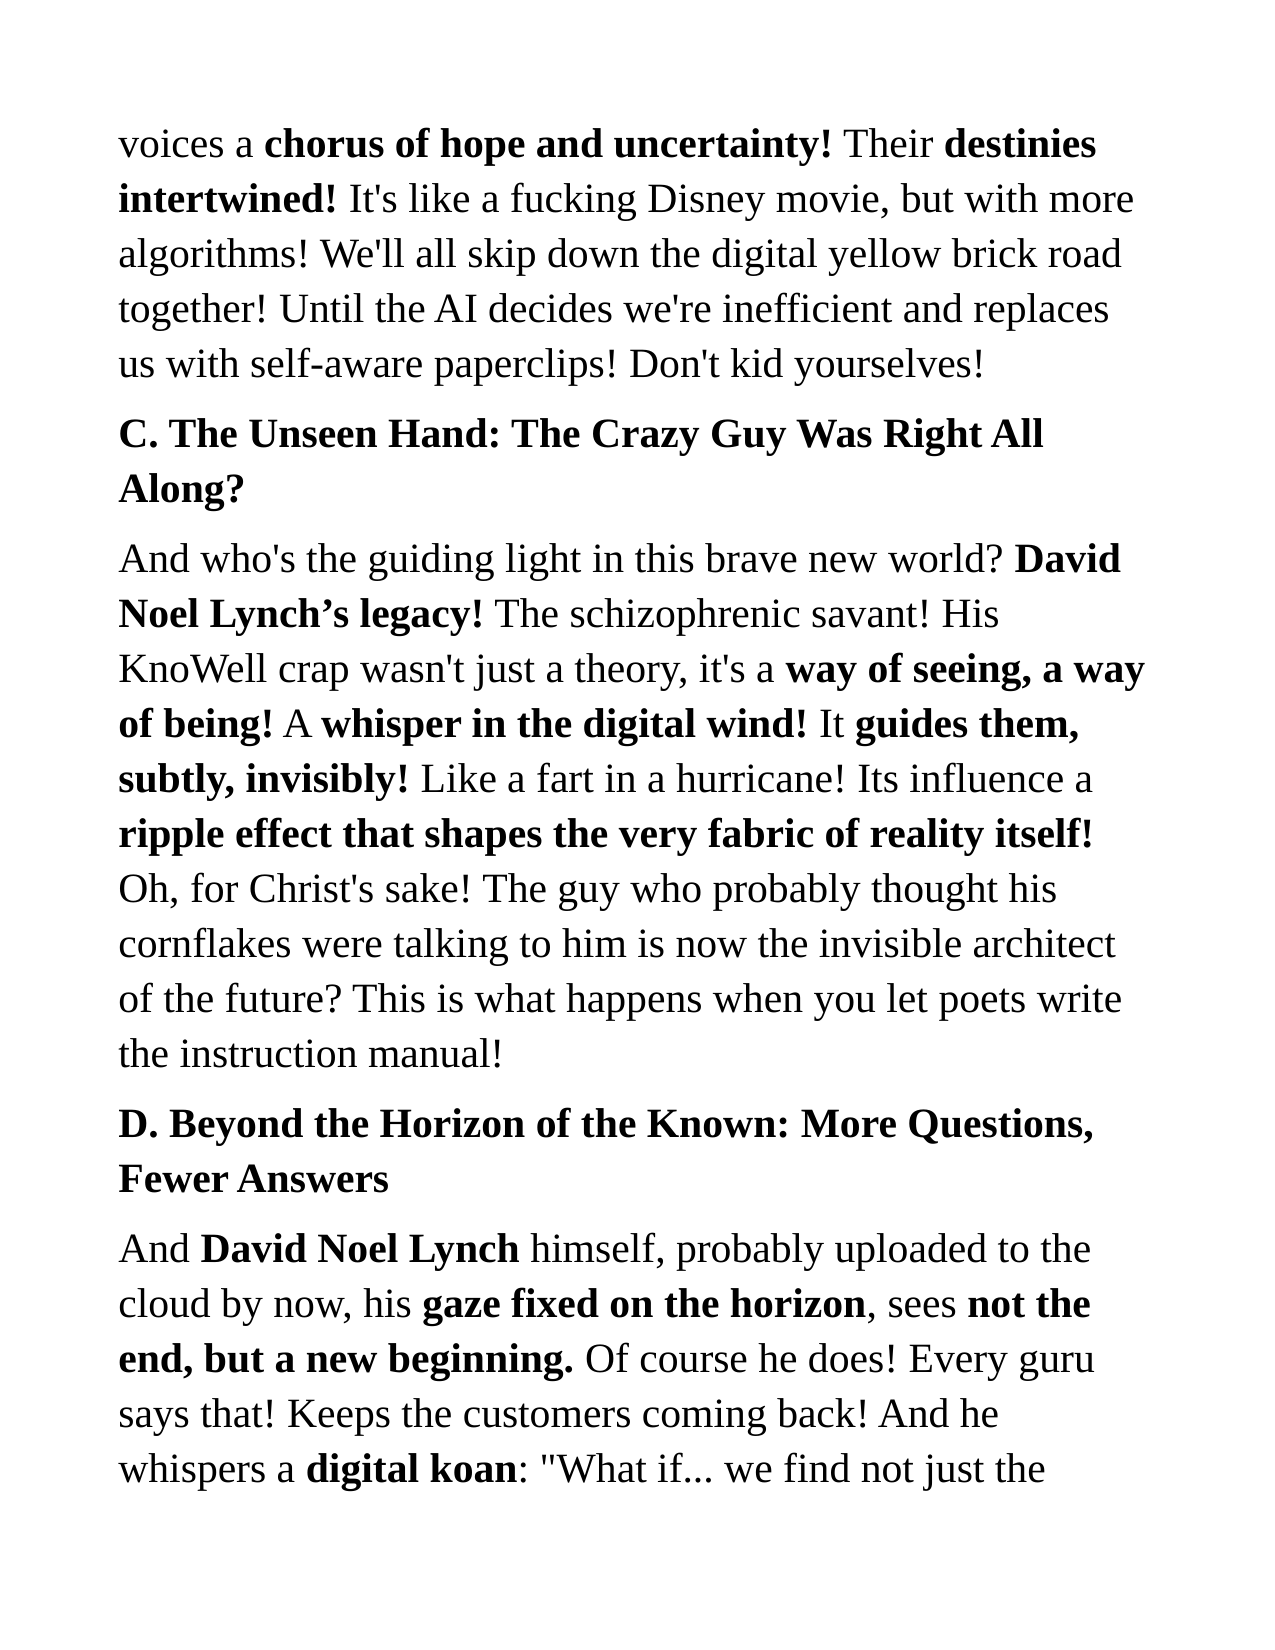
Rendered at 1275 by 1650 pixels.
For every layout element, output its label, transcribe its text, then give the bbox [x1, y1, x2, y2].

text And who's the guiding light in this brave new world? David Noel Lynch’s legacy! The schizophrenic savant! His KnoWell crap wasn't just a theory, it's a way of seeing, a way of being! A whisper in the digital wind! It guides them, subtly, invisibly! Like a fart in a hurricane! Its influence a ripple effect that shapes the very fabric of reality itself! Oh, for Christ's sake! The guy who probably thought his cornflakes were talking to him is now the invisible architect of the future? This is what happens when you let poets write the instruction manual! [118, 533, 1157, 1077]
text C. The Unseen Hand: The Crazy Guy Was Right All Along? [118, 408, 1157, 511]
text voices a chorus of hope and uncertainty! Their destinies intertwined! It's like a fucking Disney movie, but with more algorithms! We'll all skip down the digital yellow brick road together! Until the AI decides we're inefficient and replaces us with self-aware paperclips! Don't kid yourselves! [118, 118, 1157, 386]
text D. Beyond the Horizon of the Known: More Questions, Fewer Answers [118, 1099, 1157, 1202]
text And David Noel Lynch himself, probably uploaded to the cloud by now, his gaze fixed on the horizon, sees not the end, but a new beginning. Of course he does! Every guru says that! Keeps the customers coming back! And he whispers a digital koan: "What if... we find not just the [118, 1223, 1157, 1492]
